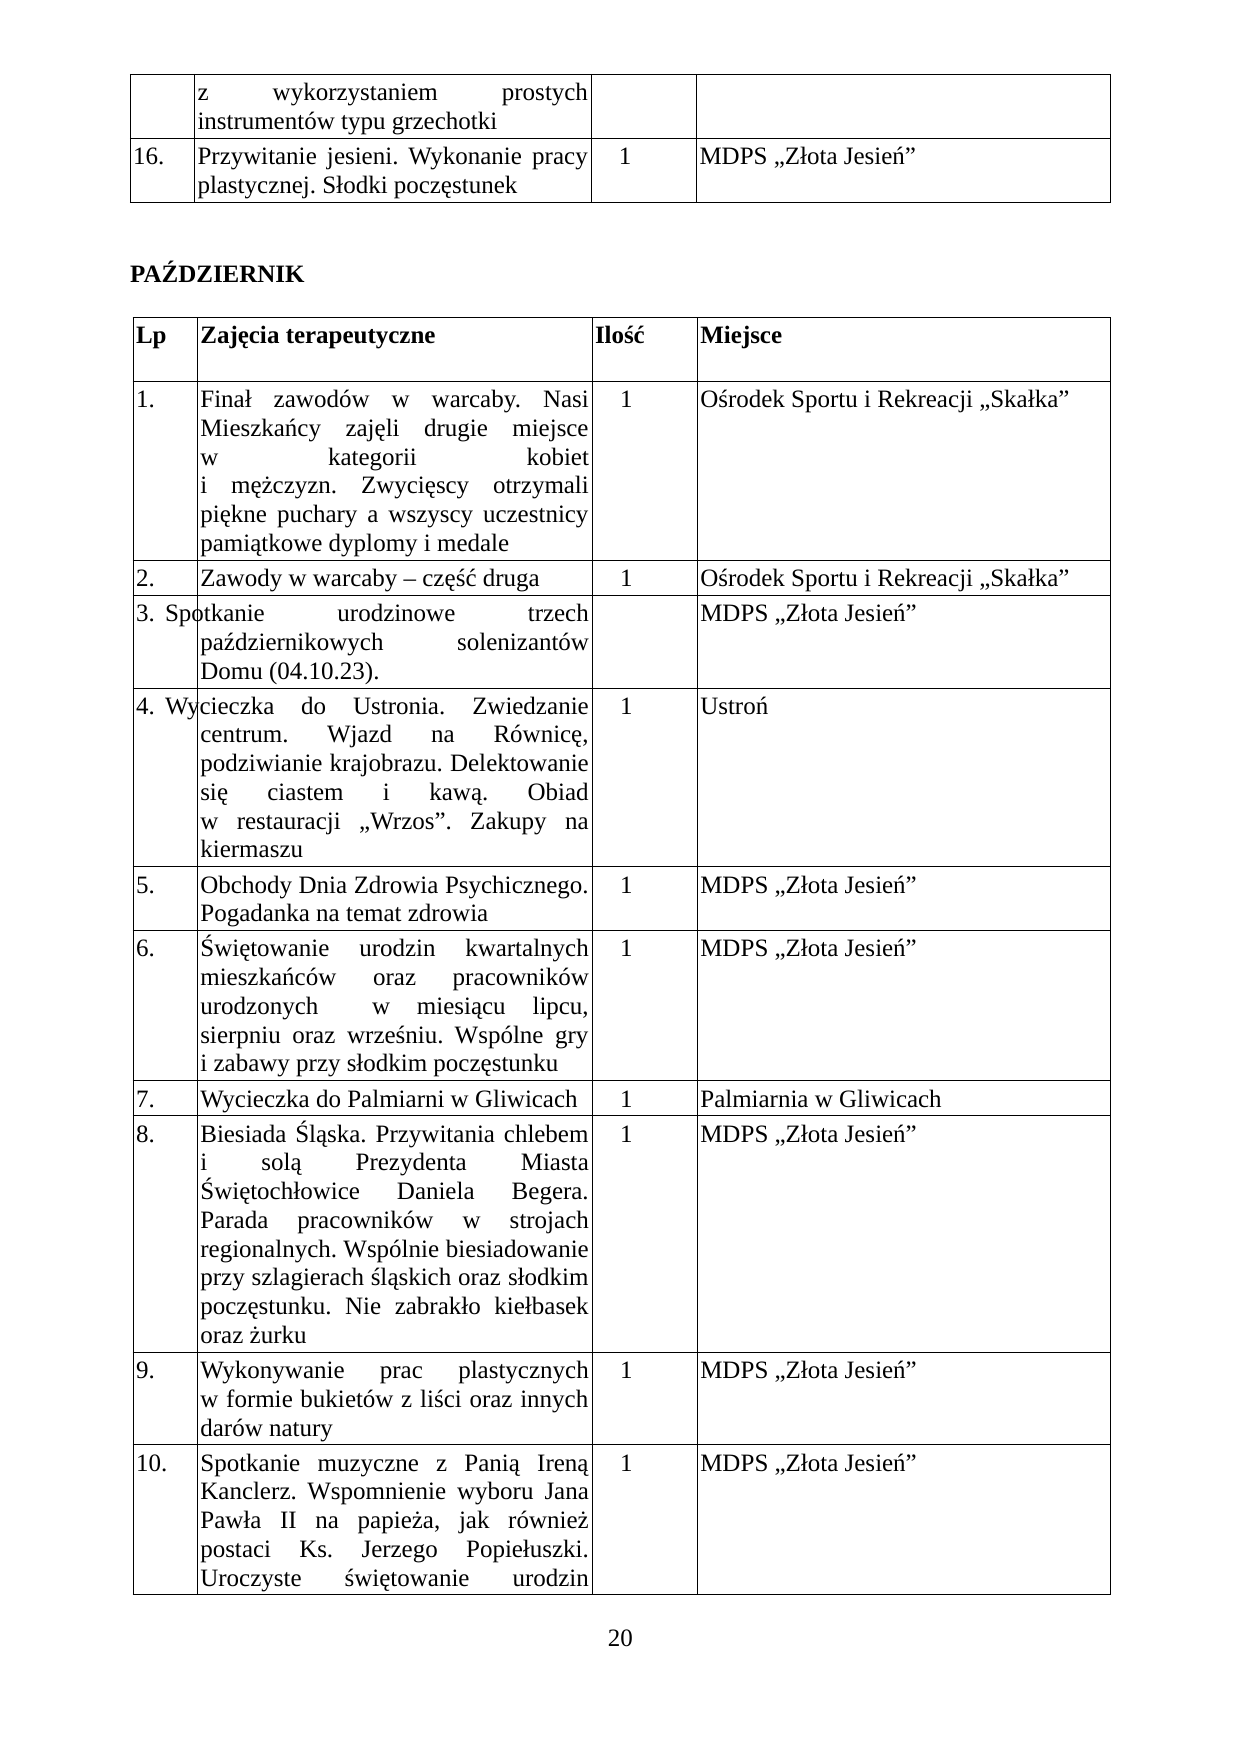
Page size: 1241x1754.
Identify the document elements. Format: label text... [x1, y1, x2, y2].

table_cell Zawody w warcaby – część druga [198, 561, 592, 595]
table_cell 1. [134, 382, 197, 560]
table_cell Spotkanie muzyczne z Panią Ireną Kanclerz. Wspomnienie wyboru Jana Pawła II na papieża, jak również postaci Ks. Jerzego Popiełuszki. Uroczyste świętowanie urodzin [198, 1445, 592, 1594]
table_cell Obchody Dnia Zdrowia Psychicznego. Pogadanka na temat zdrowia [198, 867, 592, 930]
table_cell Wykonywanie prac plastycznych w formie bukietów z liści oraz innych darów natury [198, 1353, 592, 1444]
table_cell [592, 75, 696, 138]
table_header Zajęcia terapeutyczne [198, 318, 592, 381]
table_cell Ustroń [698, 689, 1110, 866]
table_cell Ośrodek Sportu i Rekreacji „Skałka” [698, 561, 1110, 595]
table_cell 4. [134, 689, 197, 866]
table_cell 1 [593, 867, 697, 930]
table_header Ilość [593, 318, 697, 381]
table_cell Finał zawodów w warcaby. Nasi Mieszkańcy zajęli drugie miejsce w kategorii kobiet i mężczyzn. Zwycięscy otrzymali piękne puchary a wszyscy uczestnicy pamiątkowe dyplomy i medale [198, 382, 592, 560]
table_cell 1 [593, 561, 697, 595]
table_header Lp [134, 318, 197, 381]
table_cell MDPS „Złota Jesień” [697, 139, 1110, 201]
table_cell Palmiarnia w Gliwicach [698, 1081, 1110, 1115]
table_cell 1 [593, 1353, 697, 1444]
table_cell 1 [593, 1445, 697, 1594]
table_cell Ośrodek Sportu i Rekreacji „Skałka” [698, 382, 1110, 560]
table_cell MDPS „Złota Jesień” [698, 931, 1110, 1080]
table_cell 1 [593, 1116, 697, 1352]
table_cell 6. [134, 931, 197, 1080]
table_cell 1 [593, 931, 697, 1080]
table_cell 1 [593, 382, 697, 560]
table_cell z wykorzystaniem prostych instrumentów typu grzechotki [195, 75, 591, 138]
table_cell MDPS „Złota Jesień” [698, 1353, 1110, 1444]
table_cell Wycieczka do Palmiarni w Gliwicach [198, 1081, 592, 1115]
table_cell 1 [593, 689, 697, 866]
table_cell 1 [593, 1081, 697, 1115]
table_cell 16. [131, 139, 194, 201]
table_cell 5. [134, 867, 197, 930]
table_cell [593, 596, 697, 687]
table_cell MDPS „Złota Jesień” [698, 867, 1110, 930]
list PAŹDZIERNIK [130, 259, 1110, 288]
table_cell MDPS „Złota Jesień” [698, 1116, 1110, 1352]
table_cell 3. [134, 596, 197, 687]
table_cell Świętowanie urodzin kwartalnych mieszkańców oraz pracowników urodzonych w miesiącu lipcu, sierpniu oraz wrześniu. Wspólne gry i zabawy przy słodkim poczęstunku [198, 931, 592, 1080]
table_cell Przywitanie jesieni. Wykonanie pracy plastycznej. Słodki poczęstunek [195, 139, 591, 201]
table_cell 8. [134, 1116, 197, 1352]
table_cell Wycieczka do Ustronia. Zwiedzanie centrum. Wjazd na Równicę, podziwianie krajobrazu. Delektowanie się ciastem i kawą. Obiad w restauracji „Wrzos”. Zakupy na kiermaszu [198, 689, 592, 866]
table_cell Biesiada Śląska. Przywitania chlebem i solą Prezydenta Miasta Świętochłowice Daniela Begera. Parada pracowników w strojach regionalnych. Wspólnie biesiadowanie przy szlagierach śląskich oraz słodkim poczęstunku. Nie zabrakło kiełbasek oraz żurku [198, 1116, 592, 1352]
table_cell 2. [134, 561, 197, 595]
table_cell 9. [134, 1353, 197, 1444]
table_cell MDPS „Złota Jesień” [698, 1445, 1110, 1594]
table_cell [131, 75, 194, 138]
table_cell 7. [134, 1081, 197, 1115]
table_cell 10. [134, 1445, 197, 1594]
table_cell 1 [592, 139, 696, 201]
table_cell [697, 75, 1110, 138]
table_cell MDPS „Złota Jesień” [698, 596, 1110, 687]
table_header Miejsce [698, 318, 1110, 381]
table_cell Spotkanie urodzinowe trzech październikowych solenizantów Domu (04.10.23). [198, 596, 592, 687]
